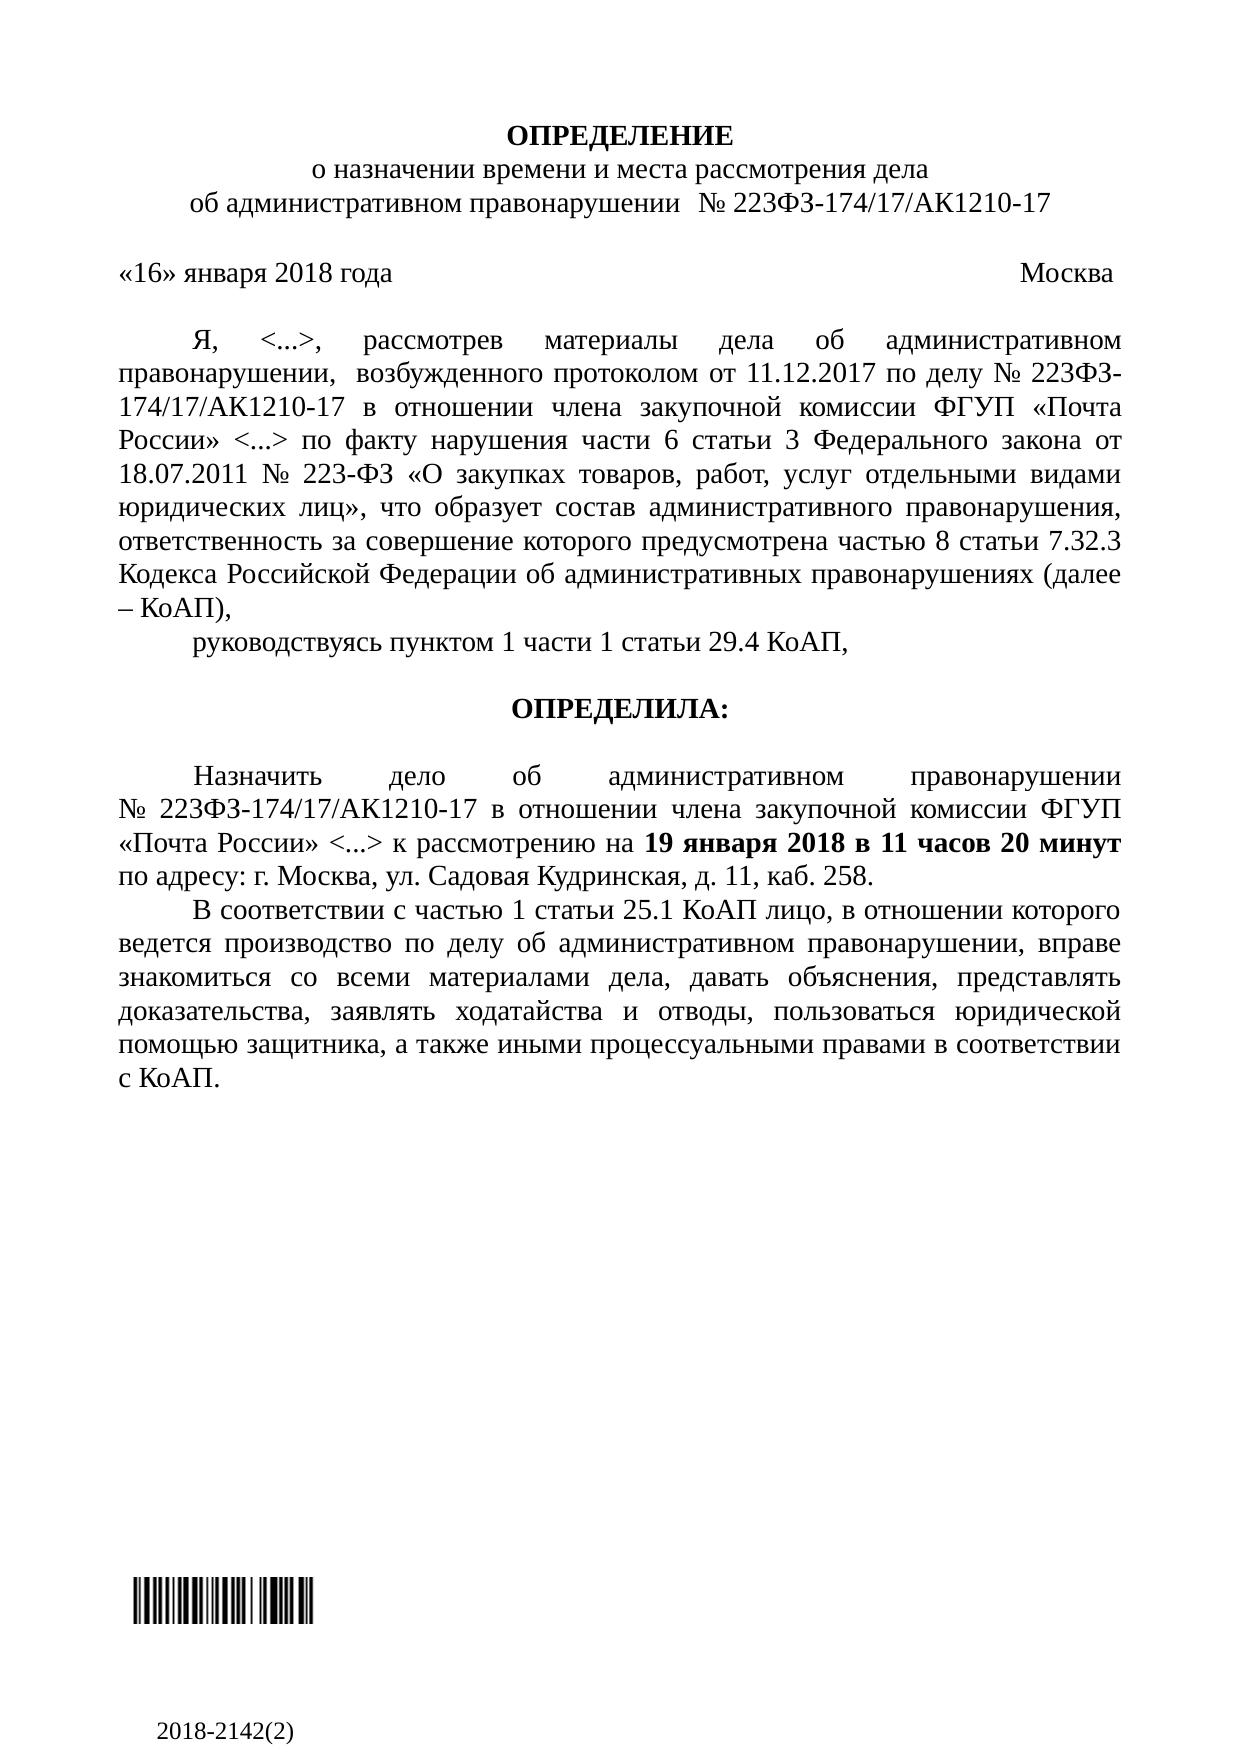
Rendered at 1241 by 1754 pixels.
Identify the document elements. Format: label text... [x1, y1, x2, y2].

text Назначить дело об административном правонарушении № 223ФЗ-174/17/АК1210-17 в отношении члена закупочной комиссии ФГУП «Почта России» <...> к рассмотрению на 19 января 2018 в 11 часов 20 минут по адресу: г. Москва, ул. Садовая Кудринская, д. 11, каб. 258. [118, 758, 1122, 892]
text В соответствии с частью 1 статьи 25.1 КоАП лицо, в отношении которого ведется производство по делу об административном правонарушении, вправе знакомиться со всеми материалами дела, давать объяснения, представлять доказательства, заявлять ходатайства и отводы, пользоваться юридической помощью защитника, а также иными процессуальными правами в соответствии с КоАП. [118, 892, 1122, 1093]
text о назначении времени и места рассмотрения дела [118, 152, 1122, 185]
text руководствуясь пунктом 1 части 1 статьи 29.4 КоАП, [118, 624, 1122, 657]
subtitle ОПРЕДЕЛЕНИЕ [118, 118, 1122, 152]
text «16» января 2018 года Москва [118, 255, 1122, 288]
text ОПРЕДЕЛИЛА: [118, 691, 1122, 724]
text об административном правонарушении № 223ФЗ-174/17/АК1210-17 [118, 185, 1122, 221]
picture [118, 1577, 331, 1624]
text Я, <...>, рассмотрев материалы дела об административном правонарушении, возбужденного протоколом от 11.12.2017 по делу № 223ФЗ-174/17/АК1210-17 в отношении члена закупочной комиссии ФГУП «Почта России» <...> по факту нарушения части 6 статьи 3 Федерального закона от 18.07.2011 № 223-ФЗ «О закупках товаров, работ, услуг отдельными видами юридических лиц», что образует состав административного правонарушения, ответственность за совершение которого предусмотрена частью 8 статьи 7.32.3 Кодекса Российской Федерации об административных правонарушениях (далее – КоАП), [118, 322, 1122, 624]
